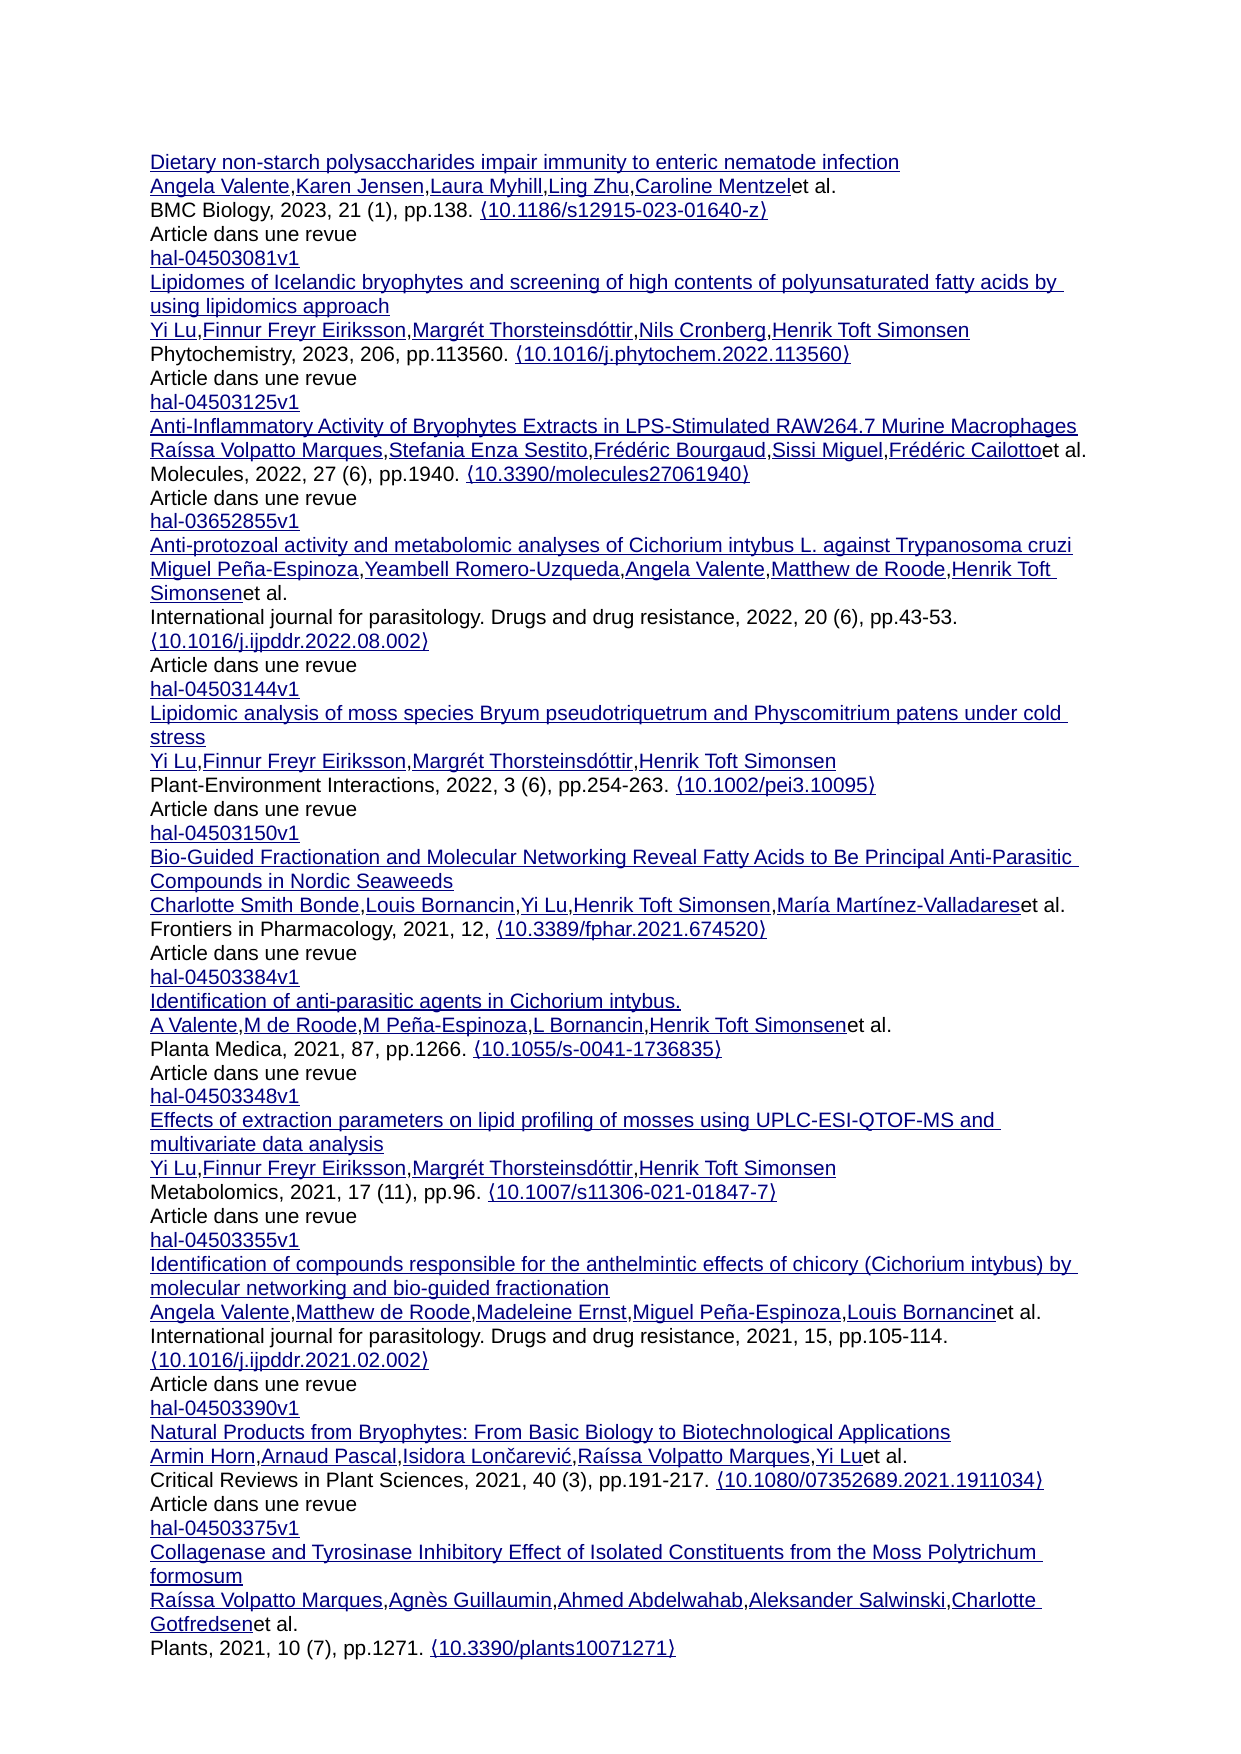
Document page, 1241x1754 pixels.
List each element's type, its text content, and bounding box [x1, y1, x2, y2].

table_cell Dietary non-starch polysaccharides impair immunity to enteric nematode infection Angela Valente,Karen Jensen,Laura Myhill,Ling Zhu,Caroline Mentzelet al. BMC Biology, 2023, 21 (1), pp.138. ⟨10.1186/s12915-023-01640-z⟩ Article dans une revue hal-04503081v1 [150, 150, 1090, 270]
table_cell Lipidomes of Icelandic bryophytes and screening of high contents of polyunsaturated fatty acids by using lipidomics approach Yi Lu,Finnur Freyr Eiriksson,Margrét Thorsteinsdóttir,Nils Cronberg,Henrik Toft Simonsen Phytochemistry, 2023, 206, pp.113560. ⟨10.1016/j.phytochem.2022.113560⟩ Article dans une revue hal-04503125v1 [150, 270, 1090, 413]
table_cell Identification of anti-parasitic agents in Cichorium intybus. A Valente,M de Roode,M Peña-Espinoza,L Bornancin,Henrik Toft Simonsenet al. Planta Medica, 2021, 87, pp.1266. ⟨10.1055/s-0041-1736835⟩ Article dans une revue hal-04503348v1 [150, 989, 1090, 1108]
table_cell Lipidomic analysis of moss species Bryum pseudotriquetrum and Physcomitrium patens under cold stress Yi Lu,Finnur Freyr Eiriksson,Margrét Thorsteinsdóttir,Henrik Toft Simonsen Plant-Environment Interactions, 2022, 3 (6), pp.254-263. ⟨10.1002/pei3.10095⟩ Article dans une revue hal-04503150v1 [150, 701, 1090, 845]
table_cell Anti-protozoal activity and metabolomic analyses of Cichorium intybus L. against Trypanosoma cruzi Miguel Peña-Espinoza,Yeambell Romero-Uzqueda,Angela Valente,Matthew de Roode,Henrik Toft Simonsenet al. International journal for parasitology. Drugs and drug resistance, 2022, 20 (6), pp.43-53. ⟨10.1016/j.ijpddr.2022.08.002⟩ Article dans une revue hal-04503144v1 [150, 533, 1090, 701]
table_cell Bio-Guided Fractionation and Molecular Networking Reveal Fatty Acids to Be Principal Anti-Parasitic Compounds in Nordic Seaweeds Charlotte Smith Bonde,Louis Bornancin,Yi Lu,Henrik Toft Simonsen,María Martínez-Valladareset al. Frontiers in Pharmacology, 2021, 12, ⟨10.3389/fphar.2021.674520⟩ Article dans une revue hal-04503384v1 [150, 845, 1090, 988]
table_cell Identification of compounds responsible for the anthelmintic effects of chicory (Cichorium intybus) by molecular networking and bio-guided fractionation Angela Valente,Matthew de Roode,Madeleine Ernst,Miguel Peña-Espinoza,Louis Bornancinet al. International journal for parasitology. Drugs and drug resistance, 2021, 15, pp.105-114. ⟨10.1016/j.ijpddr.2021.02.002⟩ Article dans une revue hal-04503390v1 [150, 1252, 1090, 1420]
table_cell Collagenase and Tyrosinase Inhibitory Effect of Isolated Constituents from the Moss Polytrichum formosum Raíssa Volpatto Marques,Agnès Guillaumin,Ahmed Abdelwahab,Aleksander Salwinski,Charlotte Gotfredsenet al. Plants, 2021, 10 (7), pp.1271. ⟨10.3390/plants10071271⟩ [150, 1540, 1090, 1659]
table_cell Anti-Inflammatory Activity of Bryophytes Extracts in LPS-Stimulated RAW264.7 Murine Macrophages Raíssa Volpatto Marques,Stefania Enza Sestito,Frédéric Bourgaud,Sissi Miguel,Frédéric Cailottoet al. Molecules, 2022, 27 (6), pp.1940. ⟨10.3390/molecules27061940⟩ Article dans une revue hal-03652855v1 [150, 414, 1090, 533]
table_cell Natural Products from Bryophytes: From Basic Biology to Biotechnological Applications Armin Horn,Arnaud Pascal,Isidora Lončarević,Raíssa Volpatto Marques,Yi Luet al. Critical Reviews in Plant Sciences, 2021, 40 (3), pp.191-217. ⟨10.1080/07352689.2021.1911034⟩ Article dans une revue hal-04503375v1 [150, 1420, 1090, 1539]
table_cell Effects of extraction parameters on lipid profiling of mosses using UPLC-ESI-QTOF-MS and multivariate data analysis Yi Lu,Finnur Freyr Eiriksson,Margrét Thorsteinsdóttir,Henrik Toft Simonsen Metabolomics, 2021, 17 (11), pp.96. ⟨10.1007/s11306-021-01847-7⟩ Article dans une revue hal-04503355v1 [150, 1108, 1090, 1252]
